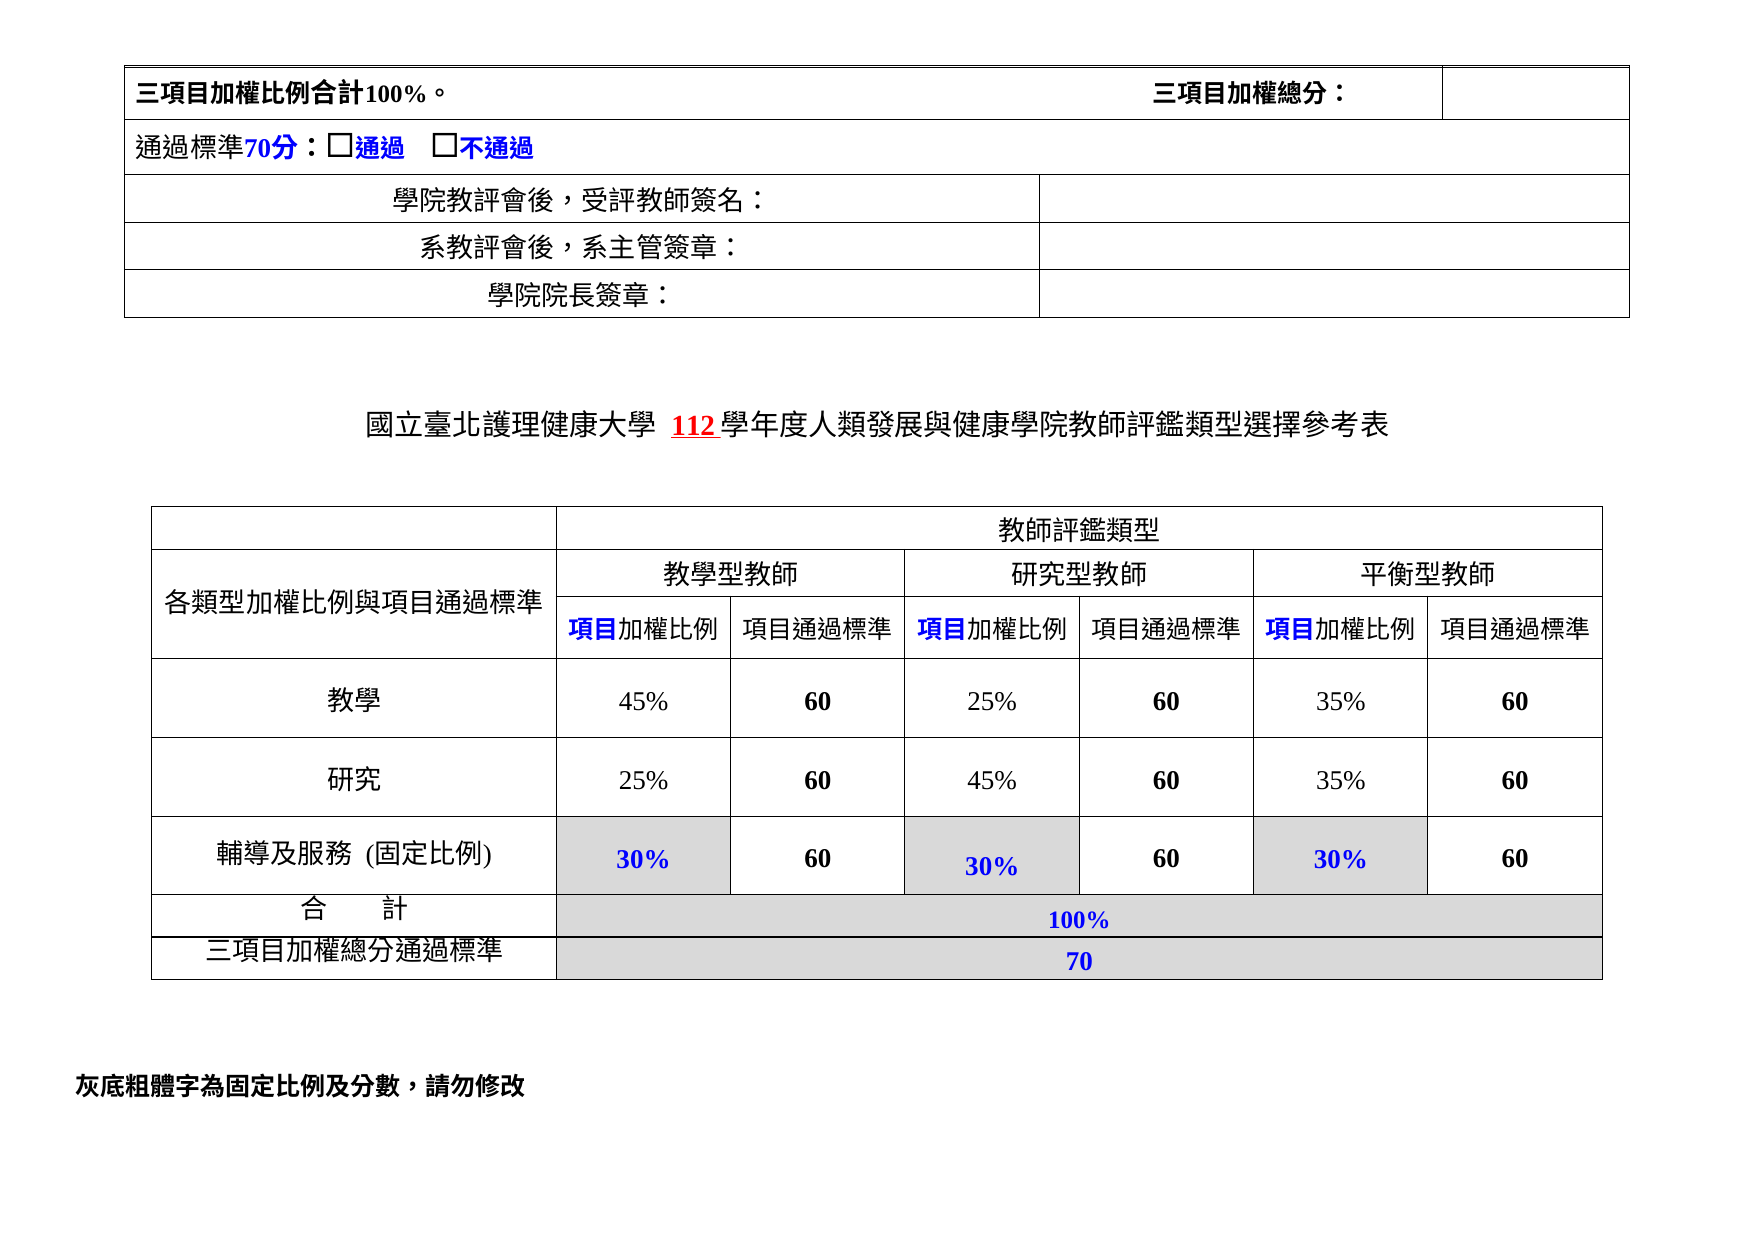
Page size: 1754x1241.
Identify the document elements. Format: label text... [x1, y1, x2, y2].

table_cell 項目通過標準 [731, 597, 904, 658]
table_header [152, 507, 556, 549]
table_cell 60 [1080, 659, 1253, 737]
table_cell 三項目加權總分通過標準 [152, 938, 556, 979]
table_cell 學院教評會後，受評教師簽名： [125, 175, 1039, 222]
table_cell 30% [557, 817, 730, 894]
table_cell 30% [1254, 817, 1427, 894]
table_cell 70 [557, 938, 1602, 979]
table_cell 平衡型教師 [1254, 550, 1602, 596]
table_cell 60 [1080, 738, 1253, 816]
table_cell 60 [1428, 659, 1602, 737]
table_cell 100% [557, 895, 1602, 936]
table_cell 通過標準70分：通過 不通過 [125, 120, 1629, 174]
table_cell 項目加權比例 [905, 597, 1079, 658]
table_cell 三項目加權比例合計100%。 三項目加權總分： [125, 68, 1442, 119]
table_cell 35% [1254, 659, 1427, 737]
table_cell 60 [1080, 817, 1253, 894]
table_cell [1443, 68, 1629, 119]
table_cell 25% [905, 659, 1079, 737]
table_cell 系教評會後，系主管簽章： [125, 223, 1039, 269]
table_cell 45% [557, 659, 730, 737]
table_cell 45% [905, 738, 1079, 816]
table_cell 60 [1428, 817, 1602, 894]
table_cell 60 [731, 659, 904, 737]
table_cell [1040, 270, 1629, 317]
table_cell 各類型加權比例與項目通過標準 [152, 550, 556, 658]
table_cell 輔導及服務 (固定比例) [152, 817, 556, 894]
table_cell 項目加權比例 [1254, 597, 1427, 658]
table_cell 教學型教師 [557, 550, 904, 596]
table_cell 25% [557, 738, 730, 816]
table_cell 60 [731, 817, 904, 894]
table_cell 研究 [152, 738, 556, 816]
text 國立臺北護理健康大學 112學年度人類發展與健康學院教師評鑑類型選擇參考表 [75, 381, 1679, 443]
table_header 教師評鑑類型 [557, 507, 1602, 549]
table_cell 研究型教師 [905, 550, 1253, 596]
table_cell 教學 [152, 659, 556, 737]
table_cell 學院院長簽章： [125, 270, 1039, 317]
text 灰底粗體字為固定比例及分數，請勿修改 [75, 1043, 1679, 1106]
table_cell 合 計 [152, 895, 556, 936]
table_cell [1040, 223, 1629, 269]
table_cell 項目通過標準 [1080, 597, 1253, 658]
table_cell 60 [731, 738, 904, 816]
table_cell 60 [1428, 738, 1602, 816]
table_cell 35% [1254, 738, 1427, 816]
table_cell 30% [905, 817, 1079, 894]
table_cell 項目通過標準 [1428, 597, 1602, 658]
table_cell [1040, 175, 1629, 222]
table_cell 項目加權比例 [557, 597, 730, 658]
